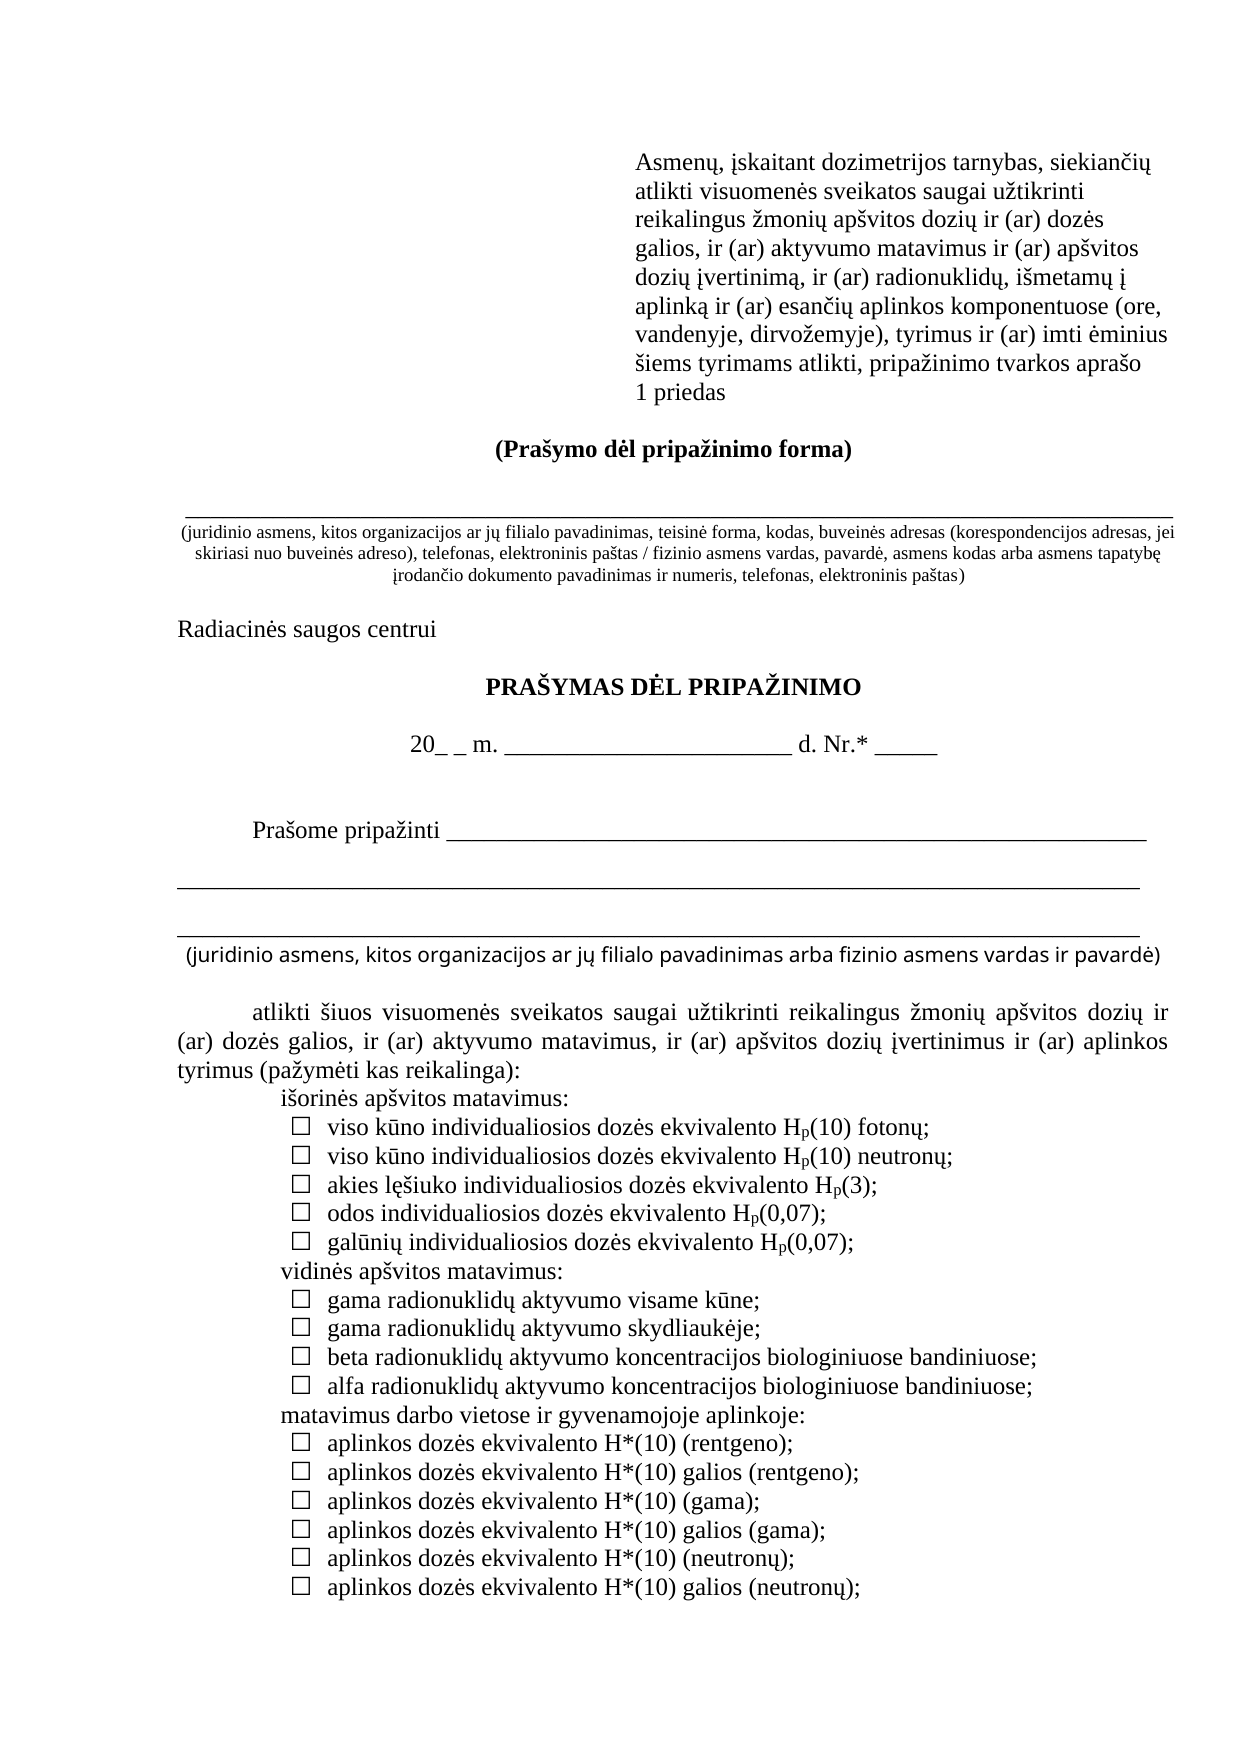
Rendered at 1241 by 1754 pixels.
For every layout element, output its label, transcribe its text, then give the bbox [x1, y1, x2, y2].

text (juridinio asmens, kitos organizacijos ar jų filialo pavadinimas arba fizinio asmens vardas ir pavardė) [177, 940, 1170, 968]
text 1 priedas [635, 377, 1170, 406]
text ☐ akies lęšiuko individualiosios dozės ekvivalento Hp(3); [289, 1170, 1170, 1198]
text ☐ gama radionuklidų aktyvumo skydliaukėje; [177, 1313, 1170, 1342]
text _____________________________________________________________________________ [177, 863, 1170, 892]
text (Prašymo dėl pripažinimo forma) [177, 434, 1170, 463]
text ☐ aplinkos dozės ekvivalento H*(10) galios (neutronų); [177, 1572, 1170, 1601]
text ☐ aplinkos dozės ekvivalento H*(10) (rentgeno); [177, 1428, 1170, 1457]
text ☐ aplinkos dozės ekvivalento H*(10) (neutronų); [177, 1543, 1170, 1572]
text ☐ gama radionuklidų aktyvumo visame kūne; [177, 1285, 1170, 1313]
text ☐ odos individualiosios dozės ekvivalento Hp(0,07); [289, 1198, 1170, 1227]
text ☐ beta radionuklidų aktyvumo koncentracijos biologiniuose bandiniuose; [177, 1342, 1170, 1371]
text 20_ _ m. _______________________ d. Nr.* _____ [177, 729, 1170, 758]
text ☐ aplinkos dozės ekvivalento H*(10) galios (gama); [177, 1515, 1170, 1543]
text ☐ galūnių individualiosios dozės ekvivalento Hp(0,07); [289, 1227, 1170, 1256]
text _____________________________________________________________________________ [177, 911, 1170, 940]
text ☐ aplinkos dozės ekvivalento H*(10) galios (rentgeno); [177, 1457, 1170, 1486]
text išorinės apšvitos matavimus: [280, 1083, 1170, 1112]
text Radiacinės saugos centrui [177, 614, 1170, 643]
text vidinės apšvitos matavimus: [280, 1256, 1170, 1285]
text atlikti šiuos visuomenės sveikatos saugai užtikrinti reikalingus žmonių apšvitos dozių ir (ar) dozės galios, ir (ar) aktyvumo matavimus, ir (ar) apšvitos dozių įvertinimus ir (ar) aplinkos tyrimus (pažymėti kas reikalinga): [177, 997, 1170, 1083]
text ☐ aplinkos dozės ekvivalento H*(10) (gama); [177, 1486, 1170, 1515]
text ☐ viso kūno individualiosios dozės ekvivalento Hp(10) fotonų; [289, 1112, 1170, 1141]
text Prašome pripažinti ________________________________________________________ [177, 815, 1170, 844]
text Asmenų, įskaitant dozimetrijos tarnybas, siekiančių atlikti visuomenės sveikatos saugai užtikrinti reikalingus žmonių apšvitos dozių ir (ar) dozės galios, ir (ar) aktyvumo matavimus ir (ar) apšvitos dozių įvertinimą, ir (ar) radionuklidų, išmetamų į aplinką ir (ar) esančių aplinkos komponentuose (ore, vandenyje, dirvožemyje), tyrimus ir (ar) imti ėminius šiems tyrimams atlikti, pripažinimo tvarkos aprašo [635, 147, 1170, 377]
text (juridinio asmens, kitos organizacijos ar jų filialo pavadinimas, teisinė forma, kodas, buveinės adresas (korespondencijos adresas, jei skiriasi nuo buveinės adreso), telefonas, elektroninis paštas / fizinio asmens vardas, pavardė, asmens kodas arba asmens tapatybę įrodančio dokumento pavadinimas ir numeris, telefonas, elektroninis paštas) [177, 521, 1180, 585]
text ☐ alfa radionuklidų aktyvumo koncentracijos biologiniuose bandiniuose; [177, 1371, 1170, 1400]
text _______________________________________________________________________________ [177, 492, 1181, 521]
text PRAŠYMAS DĖL PRIPAŽINIMO [177, 672, 1170, 700]
text ☐ viso kūno individualiosios dozės ekvivalento Hp(10) neutronų; [289, 1141, 1170, 1170]
text matavimus darbo vietose ir gyvenamojoje aplinkoje: [280, 1400, 1170, 1428]
